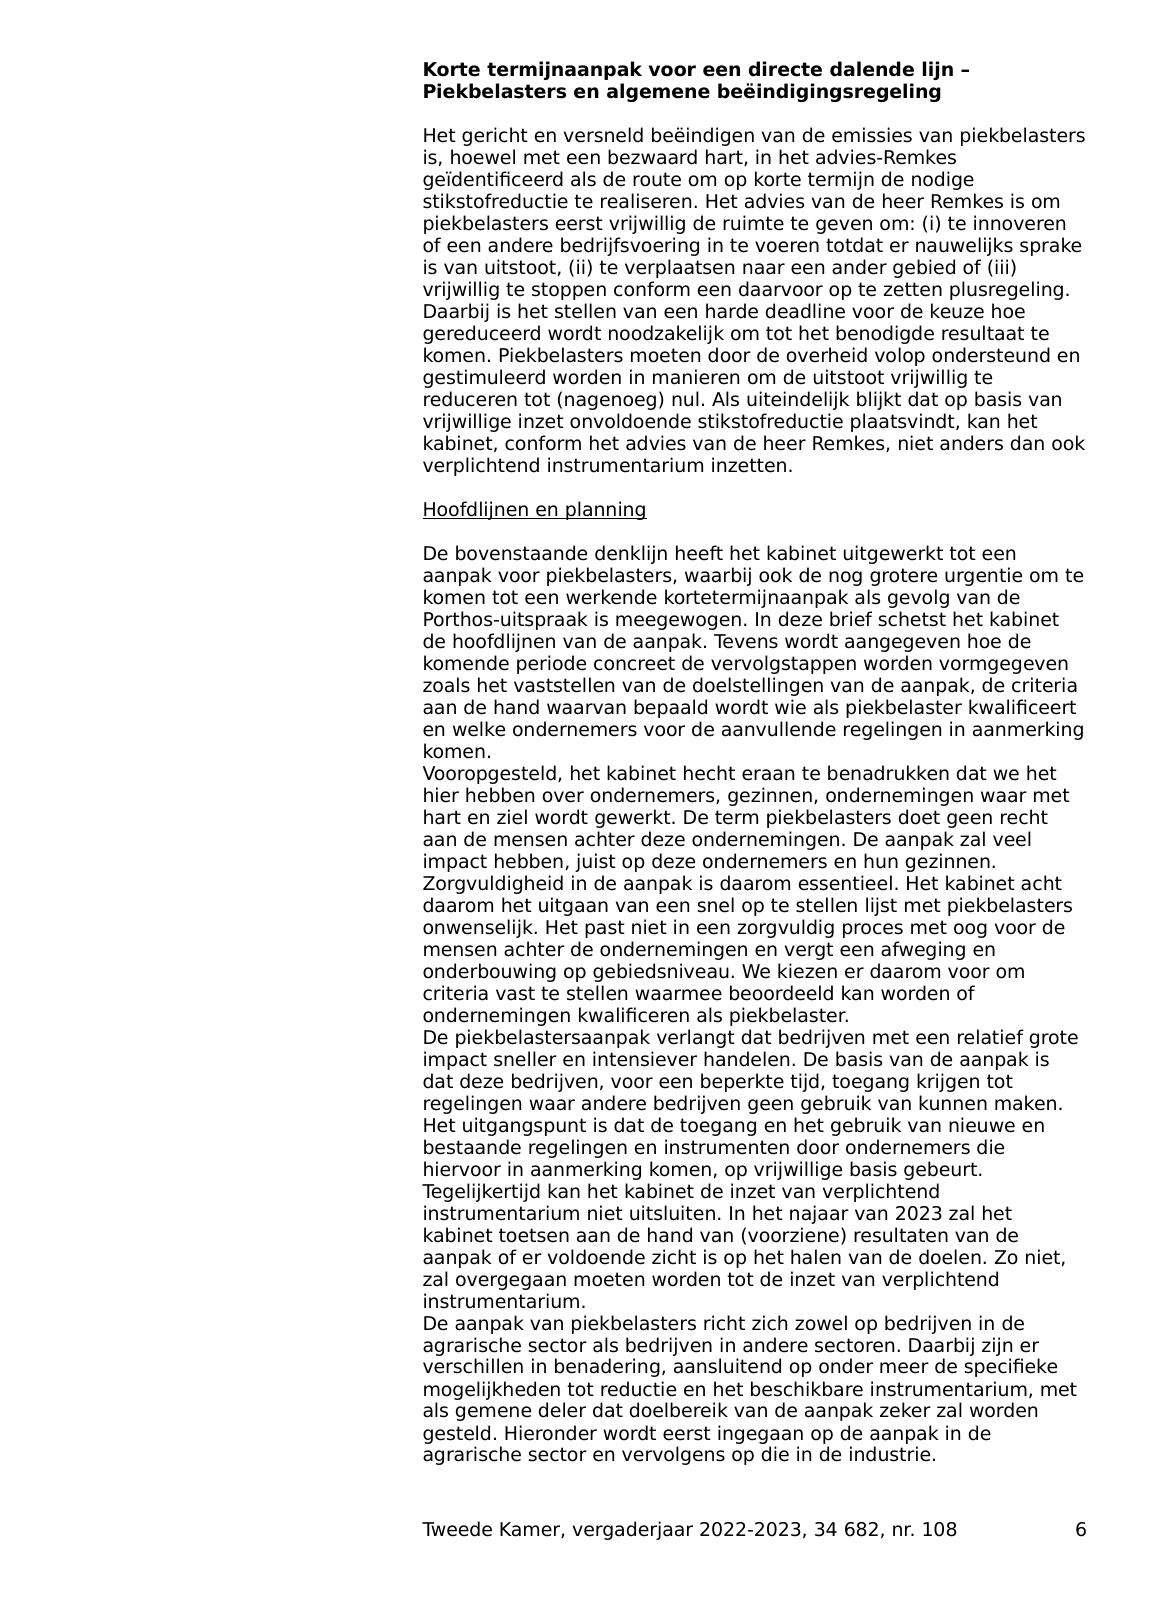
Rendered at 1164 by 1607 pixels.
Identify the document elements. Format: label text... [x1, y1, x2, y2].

subtitle Hoofdlijnen en planning [422, 499, 1087, 521]
text Tegelijkertijd kan het kabinet de inzet van verplichtend instrumentarium niet uitsluiten. In het najaar van 2023 zal het kabinet toetsen aan de hand van (voorziene) resultaten van de aanpak of er voldoende zicht is op het halen van de doelen. Zo niet, zal overgegaan moeten worden tot de inzet van verplichtend instrumentarium. [422, 1181, 1087, 1312]
text Vooropgesteld, het kabinet hecht eraan te benadrukken dat we het hier hebben over ondernemers, gezinnen, ondernemingen waar met hart en ziel wordt gewerkt. De term piekbelasters doet geen recht aan de mensen achter deze ondernemingen. De aanpak zal veel impact hebben, juist op deze ondernemers en hun gezinnen. Zorgvuldigheid in de aanpak is daarom essentieel. Het kabinet acht daarom het uitgaan van een snel op te stellen lijst met piekbelasters onwenselijk. Het past niet in een zorgvuldig proces met oog voor de mensen achter de ondernemingen en vergt een afweging en onderbouwing op gebiedsniveau. We kiezen er daarom voor om criteria vast te stellen waarmee beoordeeld kan worden of ondernemingen kwalificeren als piekbelaster. [422, 763, 1087, 1027]
text De aanpak van piekbelasters richt zich zowel op bedrijven in de agrarische sector als bedrijven in andere sectoren. Daarbij zijn er verschillen in benadering, aansluitend op onder meer de specifieke mogelijkheden tot reductie en het beschikbare instrumentarium, met als gemene deler dat doelbereik van de aanpak zeker zal worden gesteld. Hieronder wordt eerst ingegaan op de aanpak in de agrarische sector en vervolgens op die in de industrie. [422, 1312, 1087, 1466]
subtitle Korte termijnaanpak voor een directe dalende lijn – Piekbelasters en algemene beëindigingsregeling [422, 59, 1087, 103]
text De piekbelastersaanpak verlangt dat bedrijven met een relatief grote impact sneller en intensiever handelen. De basis van de aanpak is dat deze bedrijven, voor een beperkte tijd, toegang krijgen tot regelingen waar andere bedrijven geen gebruik van kunnen maken. Het uitgangspunt is dat de toegang en het gebruik van nieuwe en bestaande regelingen en instrumenten door ondernemers die hiervoor in aanmerking komen, op vrijwillige basis gebeurt. [422, 1027, 1087, 1181]
text Het gericht en versneld beëindigen van de emissies van piekbelasters is, hoewel met een bezwaard hart, in het advies-Remkes geïdentificeerd als de route om op korte termijn de nodige stikstofreductie te realiseren. Het advies van de heer Remkes is om piekbelasters eerst vrijwillig de ruimte te geven om: (i) te innoveren of een andere bedrijfsvoering in te voeren totdat er nauwelijks sprake is van uitstoot, (ii) te verplaatsen naar een ander gebied of (iii) vrijwillig te stoppen conform een daarvoor op te zetten plusregeling. Daarbij is het stellen van een harde deadline voor de keuze hoe gereduceerd wordt noodzakelijk om tot het benodigde resultaat te komen. Piekbelasters moeten door de overheid volop ondersteund en gestimuleerd worden in manieren om de uitstoot vrijwillig te reduceren tot (nagenoeg) nul. Als uiteindelijk blijkt dat op basis van vrijwillige inzet onvoldoende stikstofreductie plaatsvindt, kan het kabinet, conform het advies van de heer Remkes, niet anders dan ook verplichtend instrumentarium inzetten. [422, 125, 1087, 477]
text De bovenstaande denklijn heeft het kabinet uitgewerkt tot een aanpak voor piekbelasters, waarbij ook de nog grotere urgentie om te komen tot een werkende kortetermijnaanpak als gevolg van de Porthos-uitspraak is meegewogen. In deze brief schetst het kabinet de hoofdlijnen van de aanpak. Tevens wordt aangegeven hoe de komende periode concreet de vervolgstappen worden vormgegeven zoals het vaststellen van de doelstellingen van de aanpak, de criteria aan de hand waarvan bepaald wordt wie als piekbelaster kwalificeert en welke ondernemers voor de aanvullende regelingen in aanmerking komen. [422, 543, 1087, 763]
